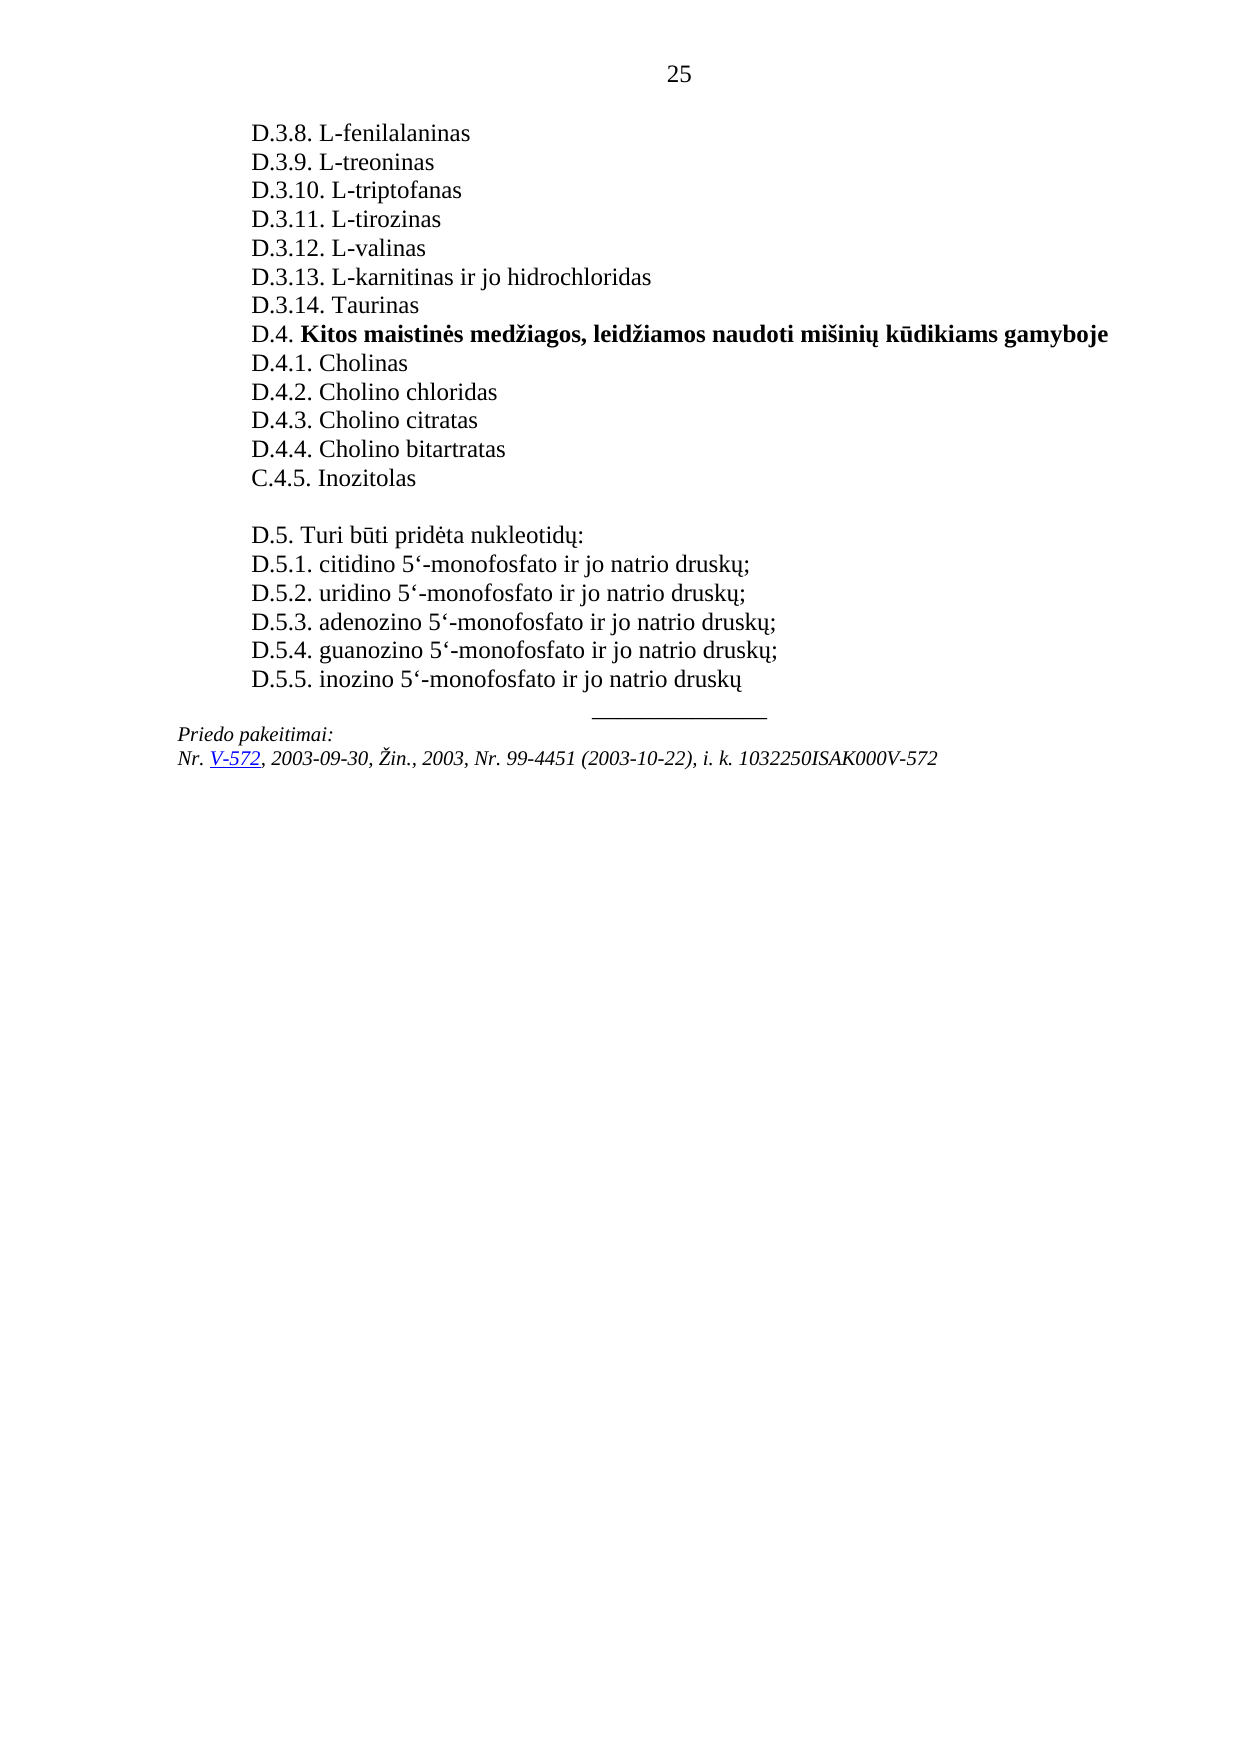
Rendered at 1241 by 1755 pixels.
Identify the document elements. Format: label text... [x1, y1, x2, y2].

text D.4.3. Cholino citratas [177, 406, 1181, 434]
text D.3.9. L-treoninas [177, 147, 1181, 176]
text D.4.4. Cholino bitartratas [177, 434, 1181, 463]
text D.3.11. L-tirozinas [177, 204, 1181, 233]
text D.5.5. inozino 5‘-monofosfato ir jo natrio druskų [177, 664, 1181, 693]
text D.4.2. Cholino chloridas [177, 377, 1181, 406]
text D.3.8. L-fenilalaninas [177, 118, 1181, 147]
text D.5.1. citidino 5‘-monofosfato ir jo natrio druskų; [177, 549, 1181, 578]
text D.3.10. L-triptofanas [177, 176, 1181, 204]
text D.3.14. Taurinas [177, 291, 1181, 319]
text Priedo pakeitimai: [177, 722, 1181, 746]
text D.3.12. L-valinas [177, 233, 1181, 262]
text D.5. Turi būti pridėta nukleotidų: [177, 521, 1181, 549]
text C.4.5. Inozitolas [177, 463, 1181, 492]
text ______________ [177, 693, 1181, 722]
text D.5.3. adenozino 5‘-monofosfato ir jo natrio druskų; [177, 607, 1181, 636]
text Nr. V-572, 2003-09-30, Žin., 2003, Nr. 99-4451 (2003-10-22), i. k. 1032250ISAK000V-572 [177, 746, 1181, 770]
text D.5.4. guanozino 5‘-monofosfato ir jo natrio druskų; [177, 636, 1181, 664]
text D.4.1. Cholinas [177, 348, 1181, 377]
text D.5.2. uridino 5‘-monofosfato ir jo natrio druskų; [177, 578, 1181, 607]
text D.4. Kitos maistinės medžiagos, leidžiamos naudoti mišinių kūdikiams gamyboje [177, 319, 1181, 348]
text D.3.13. L-karnitinas ir jo hidrochloridas [177, 262, 1181, 291]
